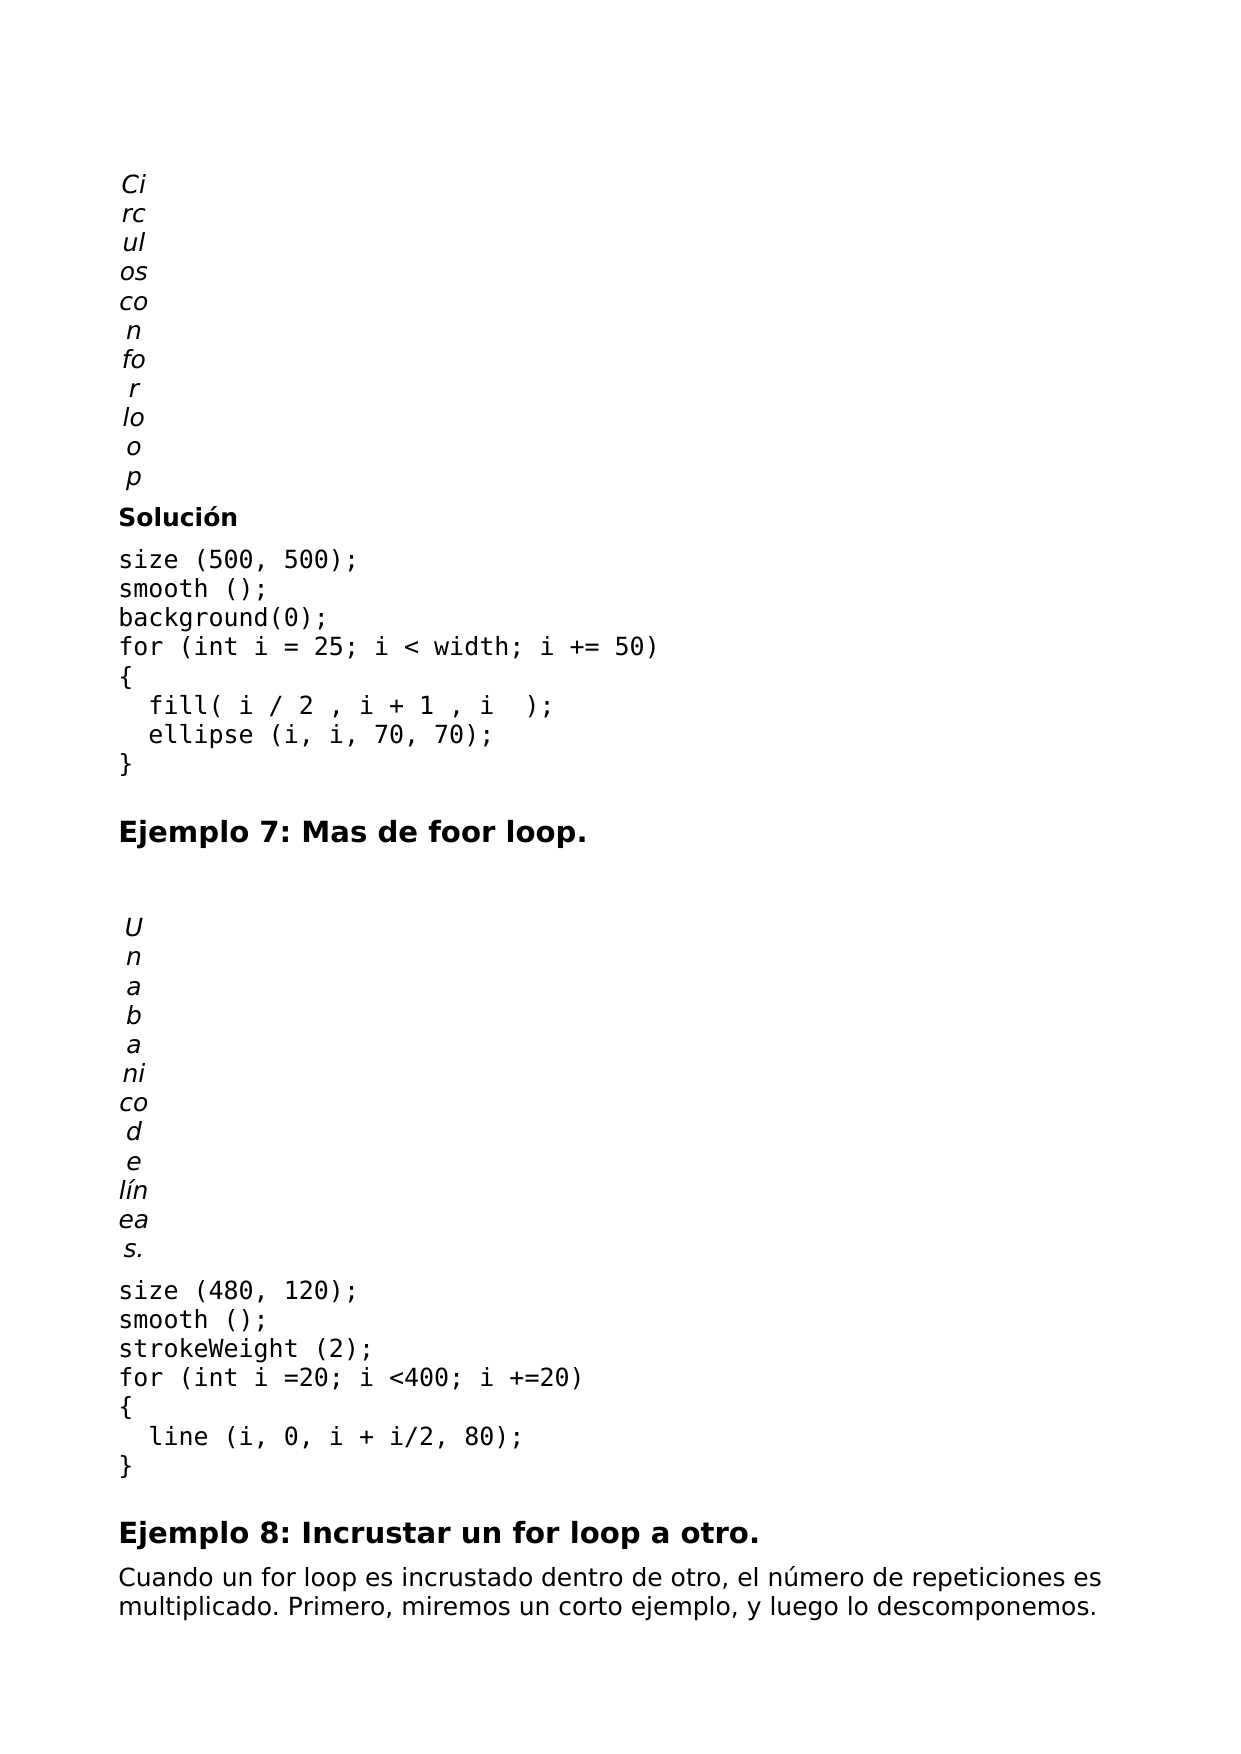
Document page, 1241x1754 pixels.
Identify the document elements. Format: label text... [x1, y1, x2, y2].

text Un abanico de líneas. [118, 874, 152, 1263]
text Cuando un for loop es incrustado dentro de otro, el número de repeticiones es multiplicado. Primero, miremos un corto ejemplo, y luego lo descomponemos. [118, 1563, 1122, 1622]
text size (480, 120); smooth (); strokeWeight (2); for (int i =20; i <400; i +=20) { line (i, 0, i + i/2, 80); } [118, 1276, 1122, 1480]
subtitle Ejemplo 8: Incrustar un for loop a otro. [118, 1517, 1122, 1551]
text size (500, 500); smooth (); background(0); for (int i = 25; i < width; i += 50) { fill( i / 2 , i + 1 , i ); ellipse (i, i, 70, 70); } [118, 545, 1122, 778]
text Solución [118, 503, 1122, 532]
subtitle Ejemplo 7: Mas de foor loop. [118, 815, 1122, 849]
text Circulos con for loop [118, 131, 152, 491]
